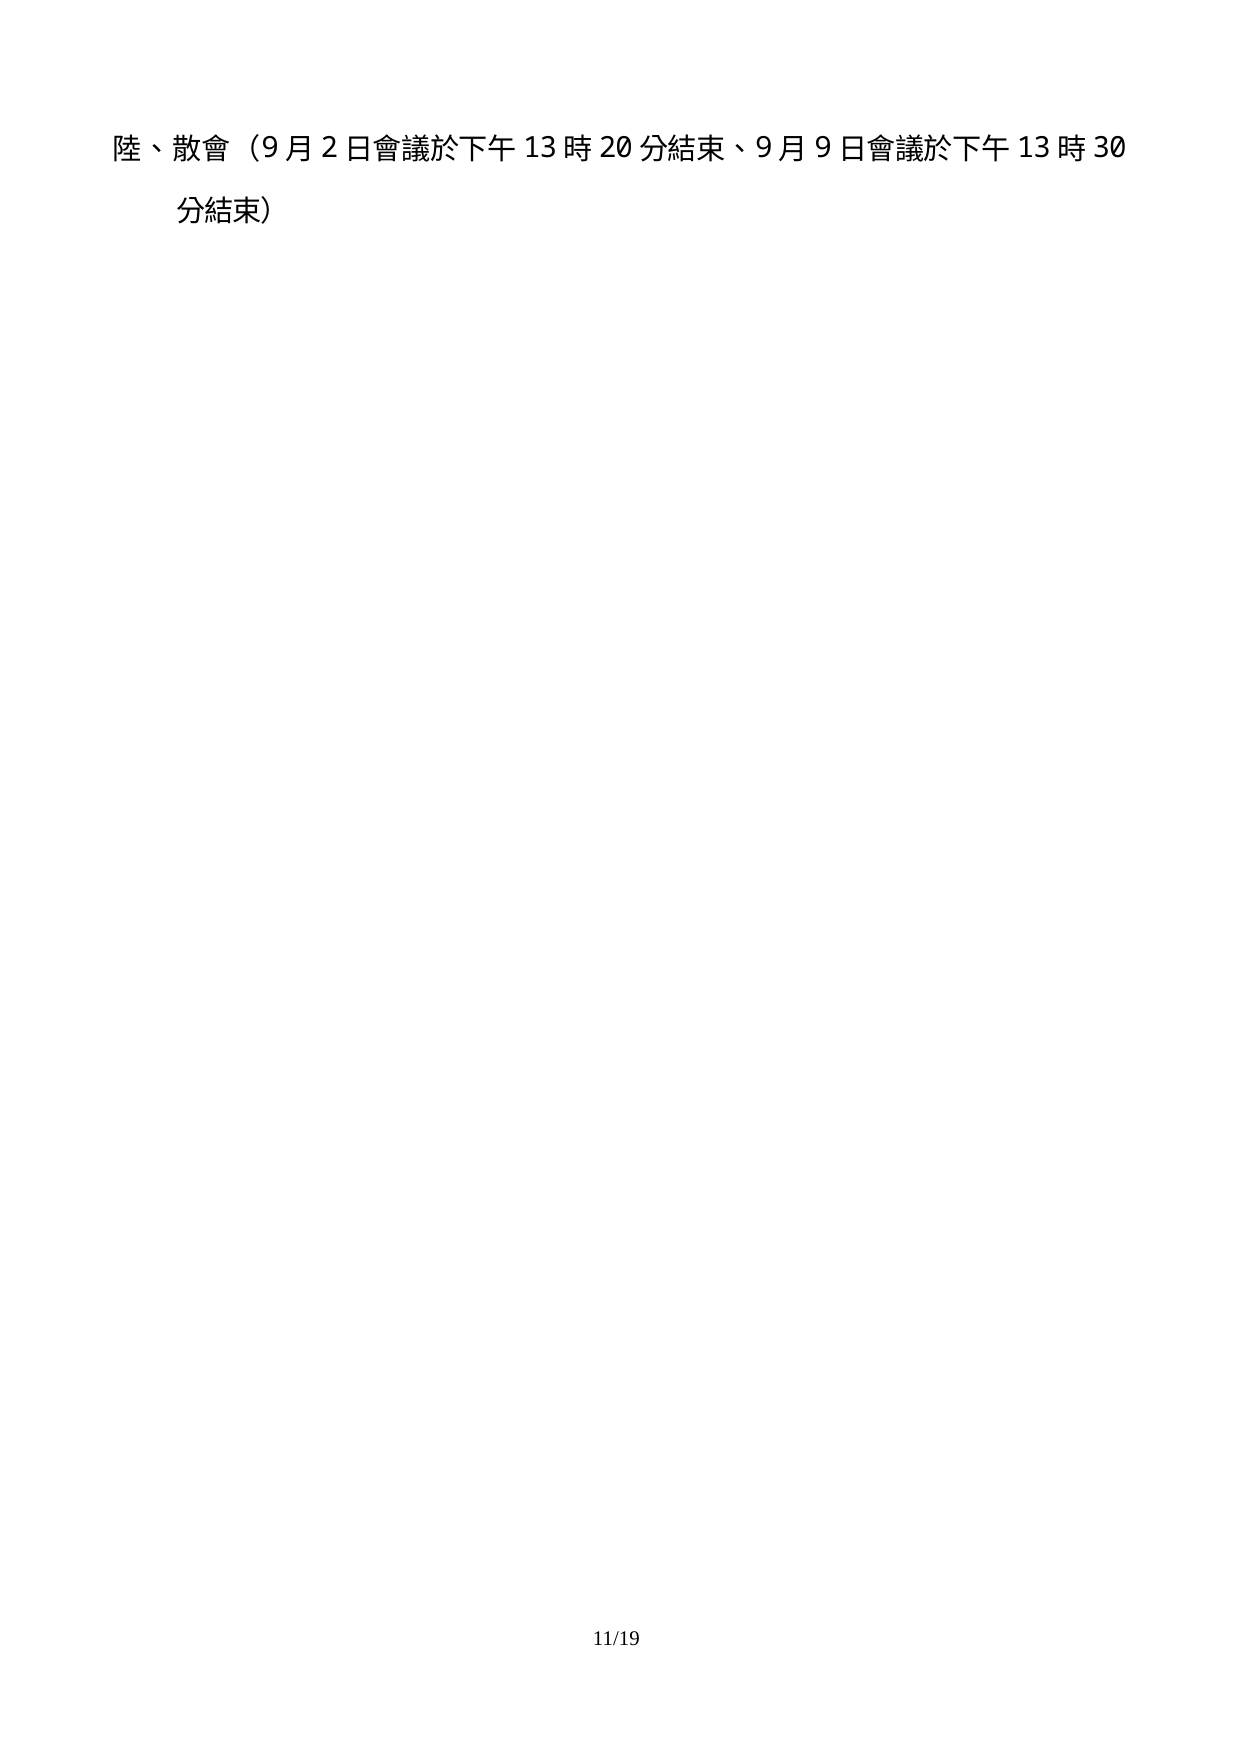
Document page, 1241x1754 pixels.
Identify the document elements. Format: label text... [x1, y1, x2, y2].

text 陸、散會（9月2日會議於下午13時20分結束、9月9日會議於下午13時30分結束） [112, 105, 1128, 230]
